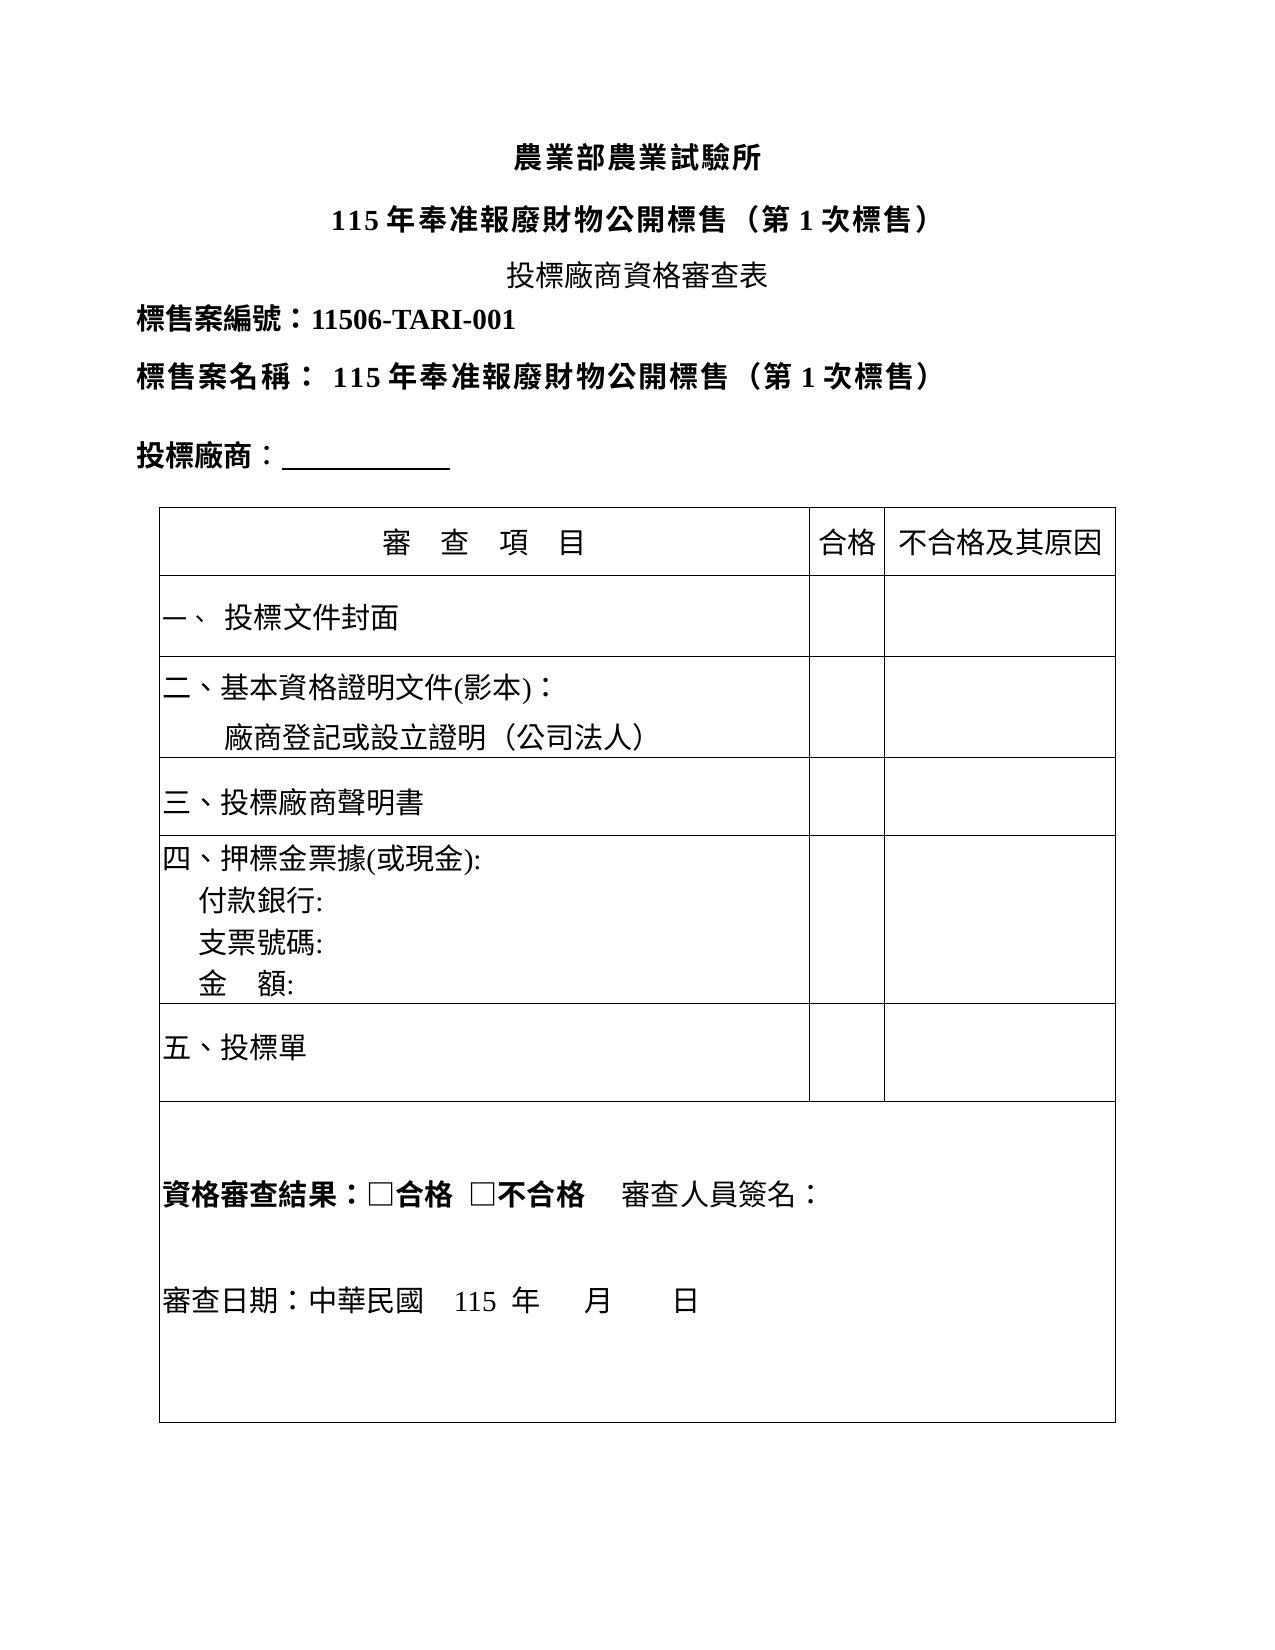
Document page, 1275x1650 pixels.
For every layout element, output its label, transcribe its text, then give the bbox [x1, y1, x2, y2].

table_cell [885, 1004, 1115, 1101]
text 標售案名稱： 115年奉准報廢財物公開標售（第1次標售） [136, 337, 1139, 400]
table_cell [810, 758, 884, 835]
table_cell 資格審查結果：□合格 □不合格 審查人員簽名： 審查日期：中華民國 115 年 月 日 [160, 1102, 1115, 1422]
table_cell [810, 1004, 884, 1101]
table_header 審 查 項 目 [160, 508, 809, 574]
table_cell [810, 576, 884, 656]
text 標售案編號：11506-TARI-001 [136, 295, 1139, 337]
table_cell 三、投標廠商聲明書 [160, 758, 809, 835]
text 115年奉准報廢財物公開標售（第1次標售） [136, 181, 1139, 243]
table_cell [810, 657, 884, 757]
text 農業部農業試驗所 [136, 118, 1139, 181]
table_cell [885, 657, 1115, 757]
table_cell 五、投標單 [160, 1004, 809, 1101]
table_cell 二、基本資格證明文件(影本)： 廠商登記或設立證明（公司法人） [160, 657, 809, 757]
table_cell 投標文件封面 [160, 576, 809, 656]
table_cell [810, 836, 884, 1003]
table_header 不合格及其原因 [885, 508, 1115, 574]
text 投標廠商： [136, 432, 1139, 474]
table_cell [885, 576, 1115, 656]
table_cell [885, 836, 1115, 1003]
table_cell 四、押標金票據(或現金): 付款銀行: 支票號碼: 金 額: [160, 836, 809, 1003]
table_header 合格 [810, 508, 884, 574]
text 投標廠商資格審查表 [136, 243, 1139, 295]
table_cell [885, 758, 1115, 835]
